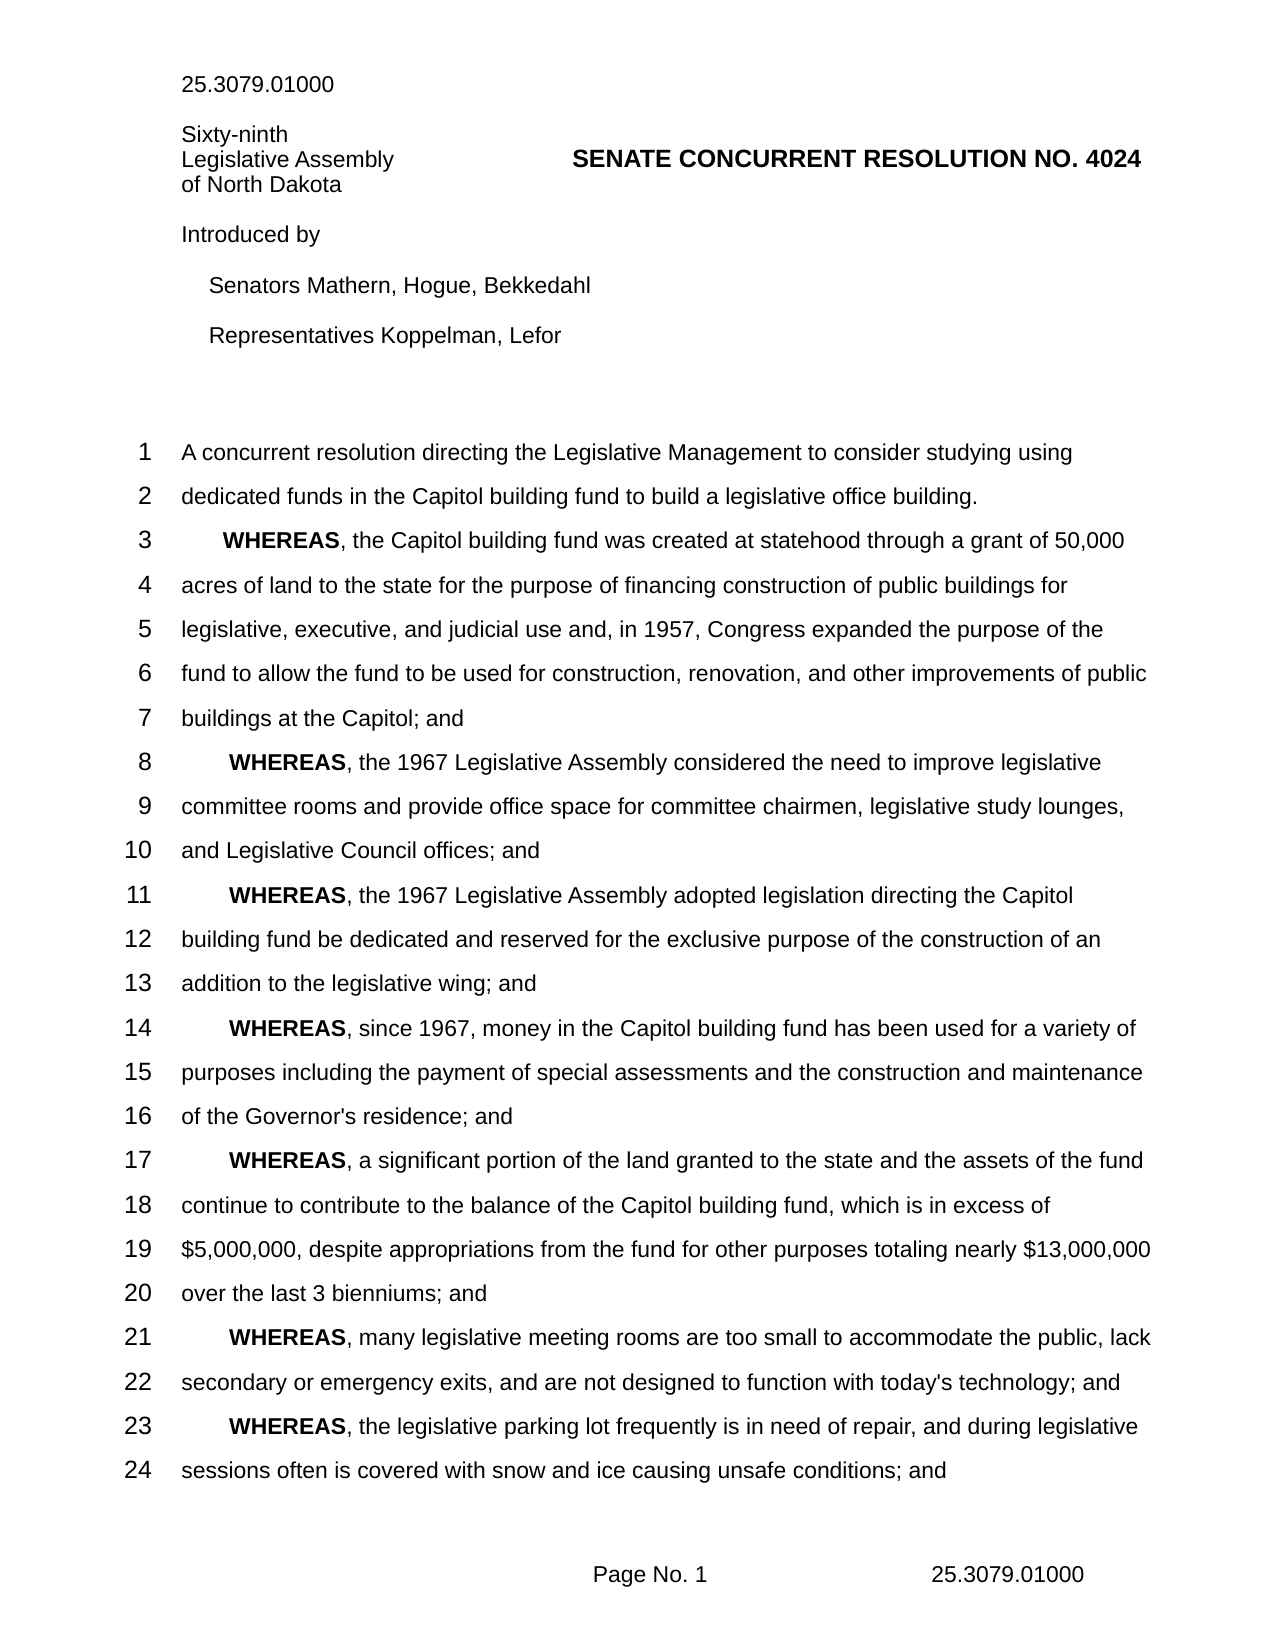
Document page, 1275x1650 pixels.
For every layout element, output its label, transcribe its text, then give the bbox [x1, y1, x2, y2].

text Representatives Koppelman, Lefor [208, 325, 1154, 348]
text WHEREAS, the Capitol building fund was created at statehood through a grant of 50,000 acres of land to the state for the purpose of financing construction of public buildings for legislative, executive, and judicial use and, in 1957, Congress expanded the purpose of the fund to allow the fund to be used for construction, renovation, and other improvements of public buildings at the Capitol; and [181, 513, 1154, 735]
text WHEREAS, many legislative meeting rooms are too small to accommodate the public, lack secondary or emergency exits, and are not designed to function with today's technology; and [181, 1310, 1154, 1399]
text Senators Mathern, Hogue, Bekkedahl [208, 275, 1154, 298]
title Senate CONCURRENT RESOLUTION NO. 4024 [565, 144, 1141, 173]
text of North Dakota [181, 173, 1154, 198]
title A concurrent resolution directing the Legislative Management to consider studying using dedicated funds in the Capitol building fund to build a legislative office building. [181, 425, 1154, 513]
text WHEREAS, since 1967, money in the Capitol building fund has been used for a variety of purposes including the payment of special assessments and the construction and maintenance of the Governor's residence; and [181, 1001, 1154, 1133]
text WHEREAS, a significant portion of the land granted to the state and the assets of the fund continue to contribute to the balance of the Capitol building fund, which is in excess of $5,000,000, despite appropriations from the fund for other purposes totaling nearly $13,000,000 over the last 3 bienniums; and [181, 1133, 1154, 1310]
text 25.3079.01000 [181, 73, 1154, 132]
text Sixty-ninth [181, 123, 1154, 148]
text Legislative Assembly [181, 148, 565, 173]
text WHEREAS, the legislative parking lot frequently is in need of repair, and during legislative sessions often is covered with snow and ice causing unsafe conditions; and [181, 1399, 1154, 1487]
text WHEREAS, the 1967 Legislative Assembly considered the need to improve legislative committee rooms and provide office space for committee chairmen, legislative study lounges, and Legislative Council offices; and [181, 735, 1154, 868]
text WHEREAS, the 1967 Legislative Assembly adopted legislation directing the Capitol building fund be dedicated and reserved for the exclusive purpose of the construction of an addition to the legislative wing; and [181, 868, 1154, 1001]
text Introduced by [181, 223, 1154, 248]
